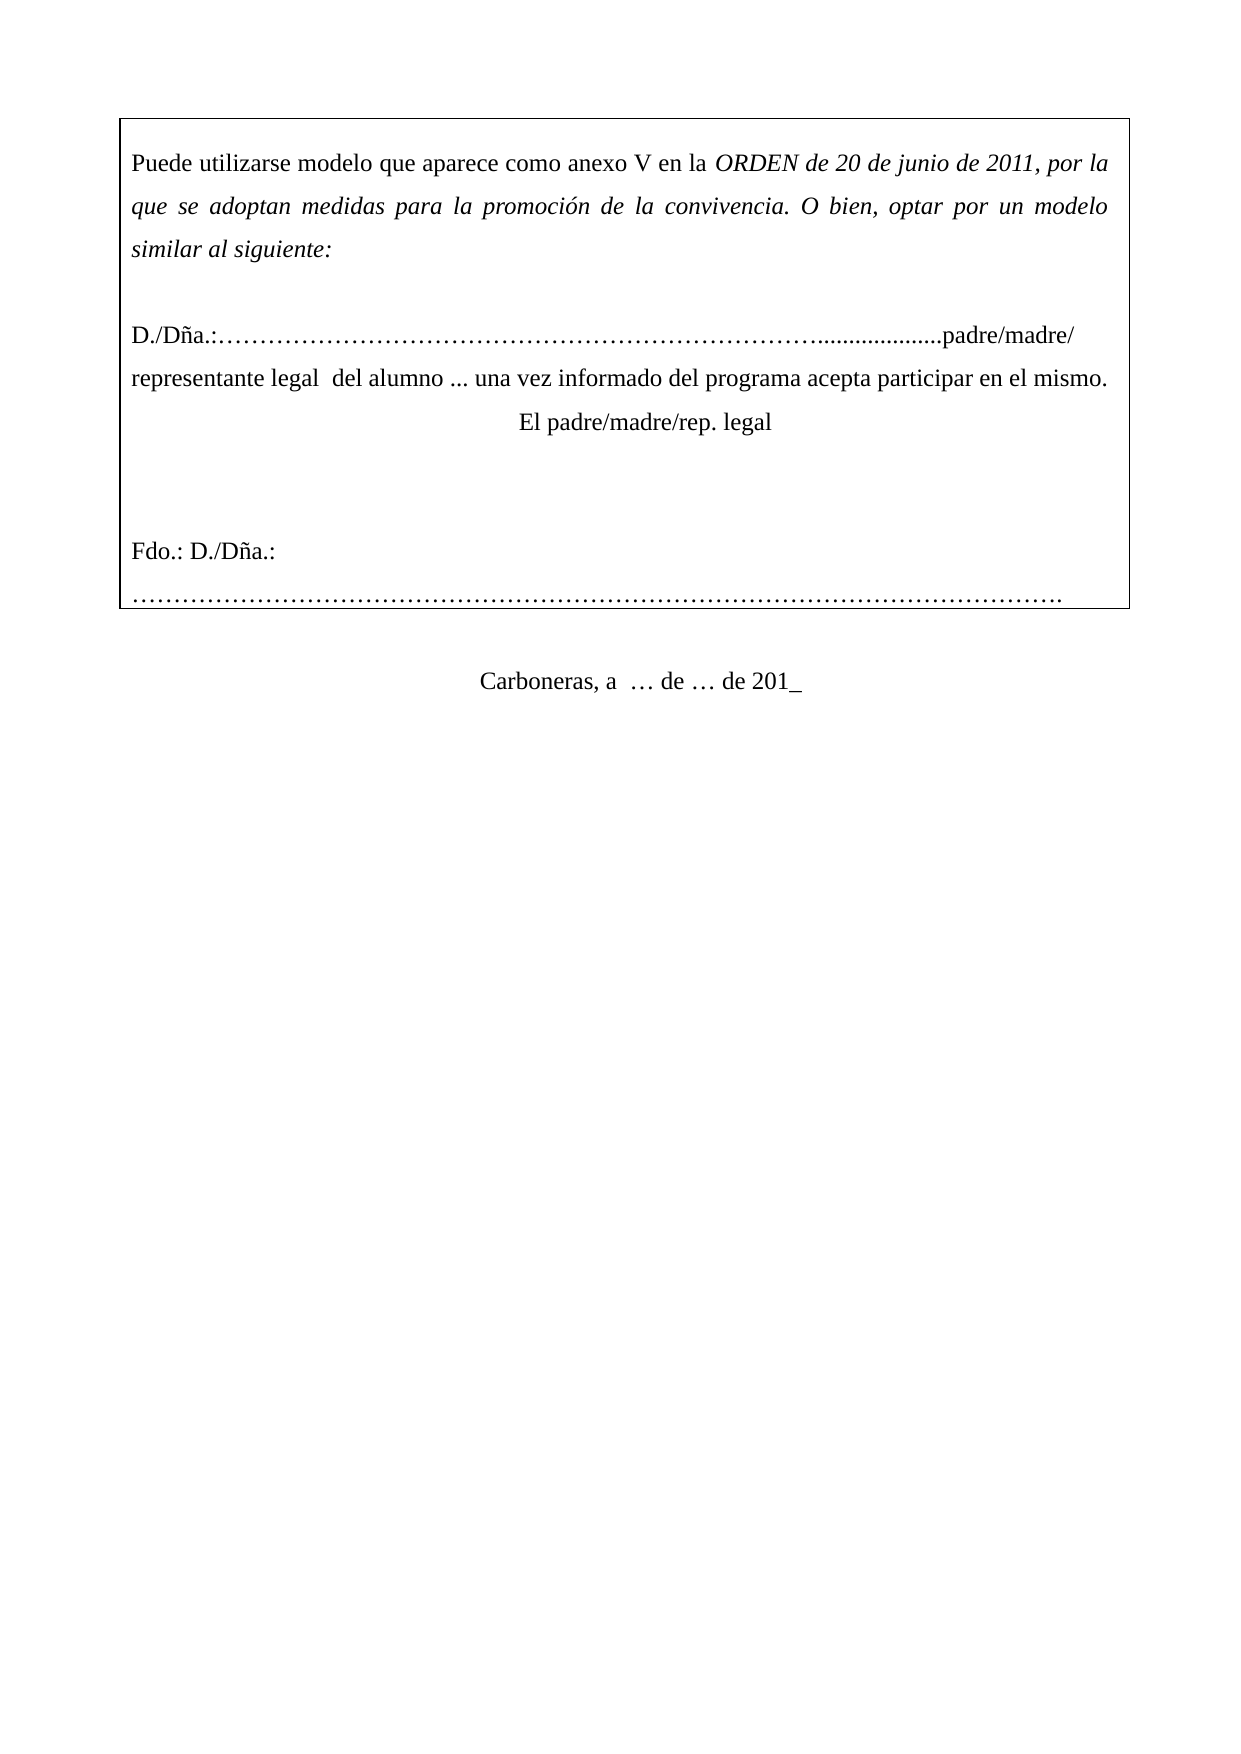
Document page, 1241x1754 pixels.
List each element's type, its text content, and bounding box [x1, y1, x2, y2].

text Carboneras, a … de … de 201_ [118, 666, 1163, 695]
table_cell Puede utilizarse modelo que aparece como anexo V en la ORDEN de 20 de junio de 2011, por la que se adoptan medidas para la promoción de la convivencia. O bien, optar por un modelo similar al siguiente: D./Dña.:………………………………………………………………....................padre/madre/representante legal del alumno ... una vez informado del programa acepta participar en el mismo. El padre/madre/rep. legal Fdo.: D./Dña.:…………………………………………………………………………………………………. [121, 119, 1129, 608]
